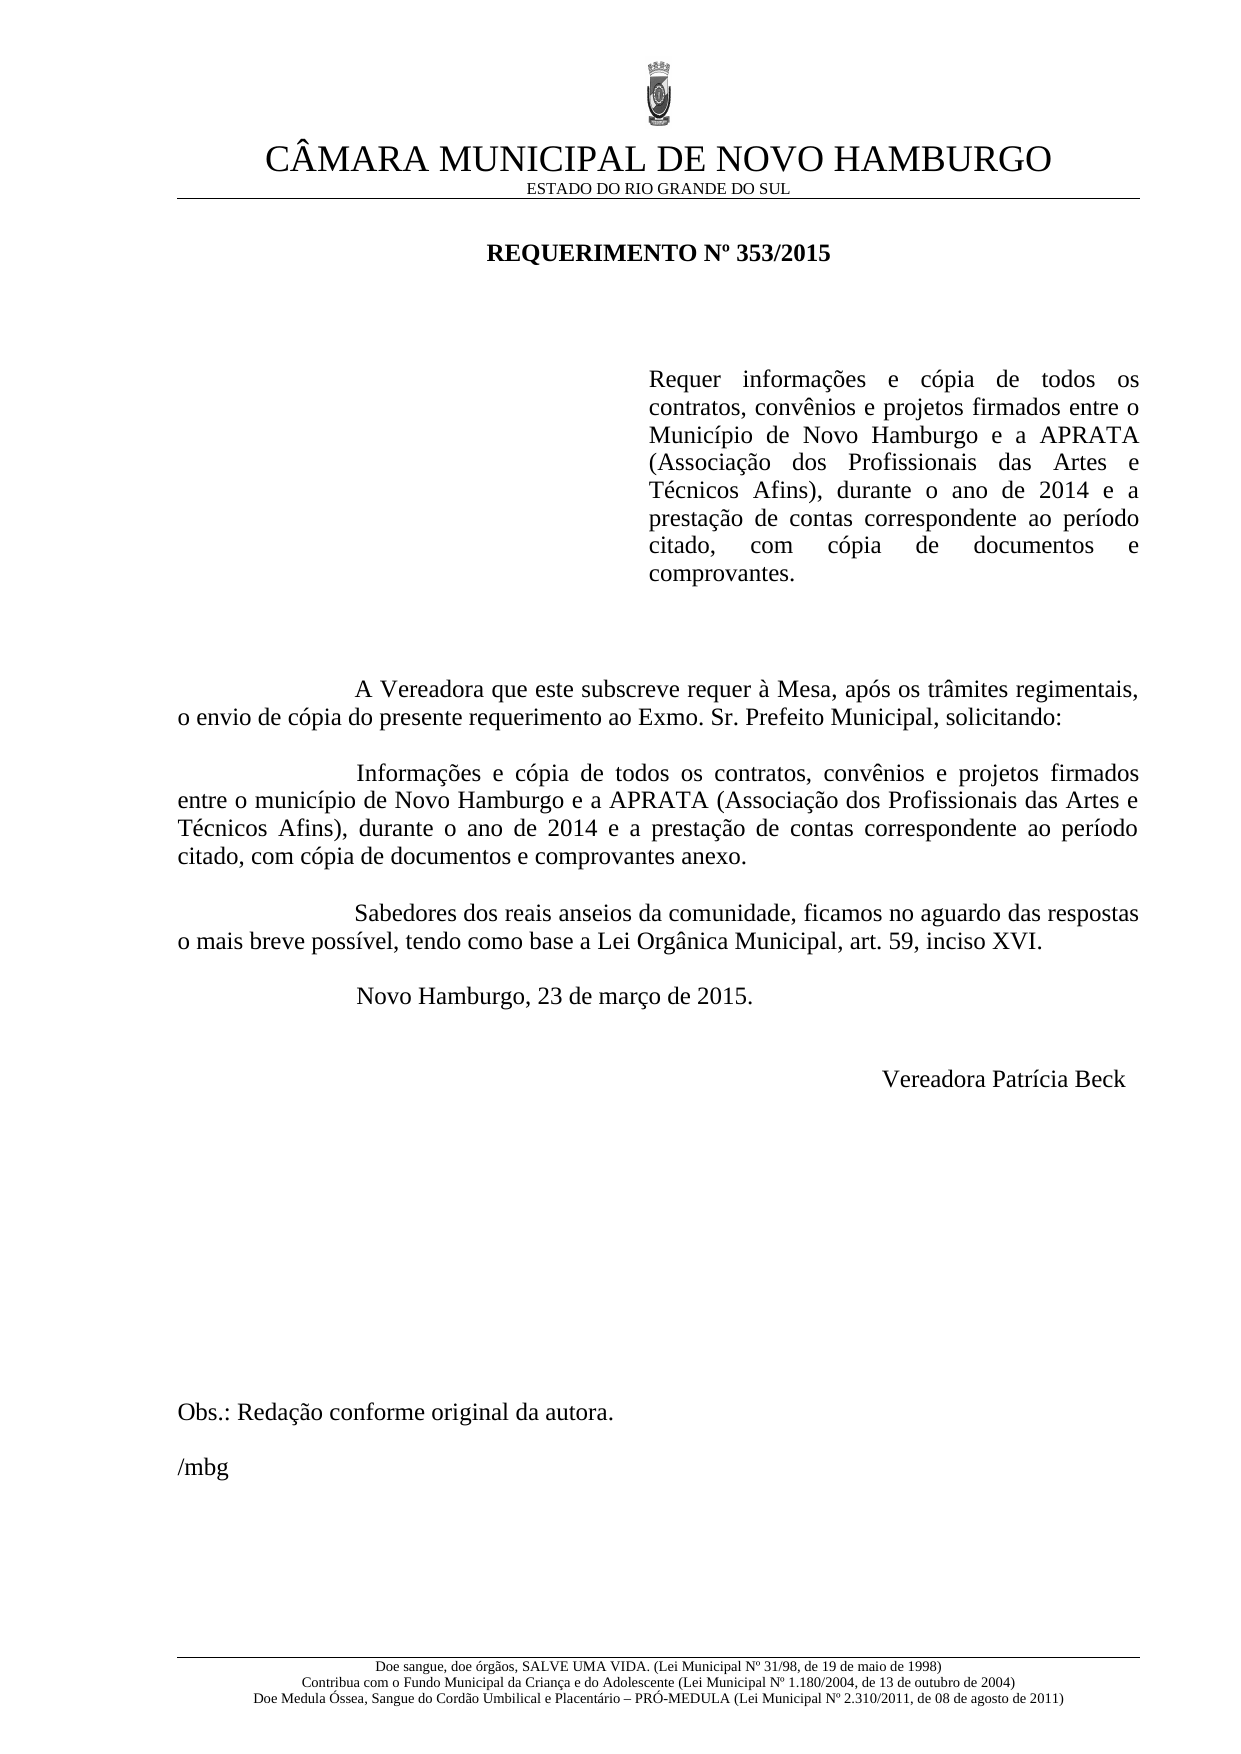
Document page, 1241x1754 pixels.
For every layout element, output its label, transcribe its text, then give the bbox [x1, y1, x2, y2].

text Obs.: Redação conforme original da autora. [177, 1398, 1140, 1426]
text /mbg [177, 1453, 1140, 1481]
text Novo Hamburgo, 23 de março de 2015. [177, 982, 1140, 1010]
text A Vereadora que este subscreve requer à Mesa, após os trâmites regimentais, o envio de cópia do presente requerimento ao Exmo. Sr. Prefeito Municipal, solicitando: [177, 676, 1140, 731]
text Sabedores dos reais anseios da comunidade, ficamos no aguardo das respostas o mais breve possível, tendo como base a Lei Orgânica Municipal, art. 59, inciso XVI. [177, 899, 1140, 954]
text Requer informações e cópia de todos os contratos, convênios e projetos firmados entre o Município de Novo Hamburgo e a APRATA (Associação dos Profissionais das Artes e Técnicos Afins), durante o ano de 2014 e a prestação de contas correspondente ao período citado, com cópia de documentos e comprovantes. [649, 365, 1140, 587]
title REQUERIMENTO Nº 353/2015 [177, 239, 1140, 266]
text Informações e cópia de todos os contratos, convênios e projetos firmados entre o município de Novo Hamburgo e a APRATA (Associação dos Profissionais das Artes e Técnicos Afins), durante o ano de 2014 e a prestação de contas correspondente ao período citado, com cópia de documentos e comprovantes anexo. [177, 759, 1140, 869]
text Vereadora Patrícia Beck [177, 1065, 1140, 1093]
